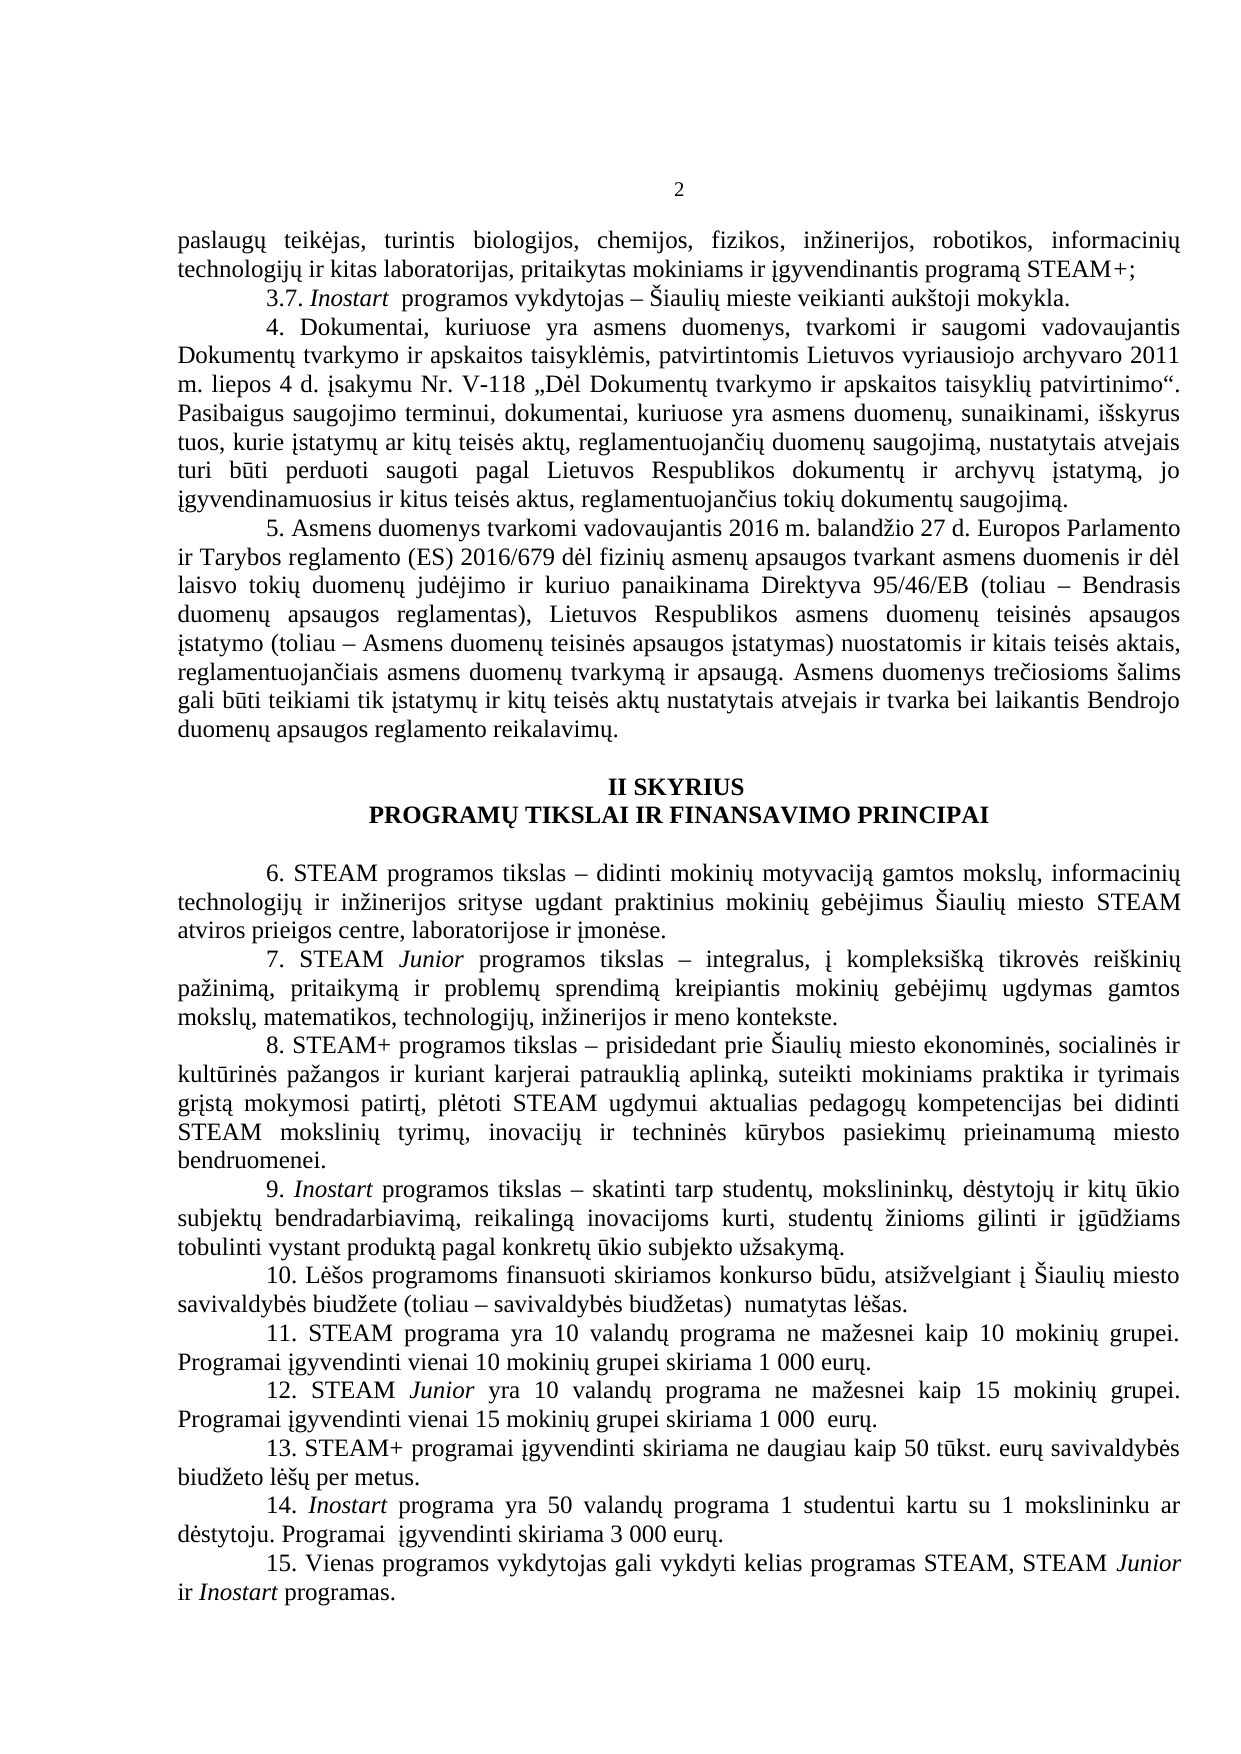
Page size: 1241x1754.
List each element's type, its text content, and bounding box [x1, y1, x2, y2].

text 14. Inostart programa yra 50 valandų programa 1 studentui kartu su 1 mokslininku ar dėstytoju. Programai įgyvendinti skiriama 3 000 eurų. [177, 1490, 1181, 1548]
text PROGRAMŲ TIKSLAI IR FINANSAVIMO PRINCIPAI [177, 800, 1181, 829]
text 10. Lėšos programoms finansuoti skiriamos konkurso būdu, atsižvelgiant į Šiaulių miesto savivaldybės biudžete (toliau – savivaldybės biudžetas) numatytas lėšas. [177, 1260, 1181, 1318]
text 11. STEAM programa yra 10 valandų programa ne mažesnei kaip 10 mokinių grupei. Programai įgyvendinti vienai 10 mokinių grupei skiriama 1 000 eurų. [177, 1318, 1181, 1375]
text 3.7. Inostart programos vykdytojas – Šiaulių mieste veikianti aukštoji mokykla. [177, 283, 1181, 312]
text II SKYRIUS [177, 772, 1181, 800]
text 15. Vienas programos vykdytojas gali vykdyti kelias programas STEAM, STEAM Junior ir Inostart programas. [177, 1548, 1181, 1605]
text 7. STEAM Junior programos tikslas – integralus, į kompleksišką tikrovės reiškinių pažinimą, pritaikymą ir problemų sprendimą kreipiantis mokinių gebėjimų ugdymas gamtos mokslų, matematikos, technologijų, inžinerijos ir meno kontekste. [177, 944, 1181, 1030]
text paslaugų teikėjas, turintis biologijos, chemijos, fizikos, inžinerijos, robotikos, informacinių technologijų ir kitas laboratorijas, pritaikytas mokiniams ir įgyvendinantis programą STEAM+; [177, 225, 1181, 283]
text 8. STEAM+ programos tikslas – prisidedant prie Šiaulių miesto ekonominės, socialinės ir kultūrinės pažangos ir kuriant karjerai patrauklią aplinką, suteikti mokiniams praktika ir tyrimais grįstą mokymosi patirtį, plėtoti STEAM ugdymui aktualias pedagogų kompetencijas bei didinti STEAM mokslinių tyrimų, inovacijų ir techninės kūrybos pasiekimų prieinamumą miesto bendruomenei. [177, 1030, 1181, 1174]
text 6. STEAM programos tikslas – didinti mokinių motyvaciją gamtos mokslų, informacinių technologijų ir inžinerijos srityse ugdant praktinius mokinių gebėjimus Šiaulių miesto STEAM atviros prieigos centre, laboratorijose ir įmonėse. [177, 858, 1181, 944]
text 9. Inostart programos tikslas – skatinti tarp studentų, mokslininkų, dėstytojų ir kitų ūkio subjektų bendradarbiavimą, reikalingą inovacijoms kurti, studentų žinioms gilinti ir įgūdžiams tobulinti vystant produktą pagal konkretų ūkio subjekto užsakymą. [177, 1174, 1181, 1260]
text 13. STEAM+ programai įgyvendinti skiriama ne daugiau kaip 50 tūkst. eurų savivaldybės biudžeto lėšų per metus. [177, 1433, 1181, 1490]
text 5. Asmens duomenys tvarkomi vadovaujantis 2016 m. balandžio 27 d. Europos Parlamento ir Tarybos reglamento (ES) 2016/679 dėl fizinių asmenų apsaugos tvarkant asmens duomenis ir dėl laisvo tokių duomenų judėjimo ir kuriuo panaikinama Direktyva 95/46/EB (toliau – Bendrasis duomenų apsaugos reglamentas), Lietuvos Respublikos asmens duomenų teisinės apsaugos įstatymo (toliau – Asmens duomenų teisinės apsaugos įstatymas) nuostatomis ir kitais teisės aktais, reglamentuojančiais asmens duomenų tvarkymą ir apsaugą. Asmens duomenys trečiosioms šalims gali būti teikiami tik įstatymų ir kitų teisės aktų nustatytais atvejais ir tvarka bei laikantis Bendrojo duomenų apsaugos reglamento reikalavimų. [177, 513, 1181, 743]
text 12. STEAM Junior yra 10 valandų programa ne mažesnei kaip 15 mokinių grupei. Programai įgyvendinti vienai 15 mokinių grupei skiriama 1 000 eurų. [177, 1375, 1181, 1433]
text 4. Dokumentai, kuriuose yra asmens duomenys, tvarkomi ir saugomi vadovaujantis Dokumentų tvarkymo ir apskaitos taisyklėmis, patvirtintomis Lietuvos vyriausiojo archyvaro 2011 m. liepos 4 d. įsakymu Nr. V-118 „Dėl Dokumentų tvarkymo ir apskaitos taisyklių patvirtinimo“. Pasibaigus saugojimo terminui, dokumentai, kuriuose yra asmens duomenų, sunaikinami, išskyrus tuos, kurie įstatymų ar kitų teisės aktų, reglamentuojančių duomenų saugojimą, nustatytais atvejais turi būti perduoti saugoti pagal Lietuvos Respublikos dokumentų ir archyvų įstatymą, jo įgyvendinamuosius ir kitus teisės aktus, reglamentuojančius tokių dokumentų saugojimą. [177, 312, 1181, 513]
